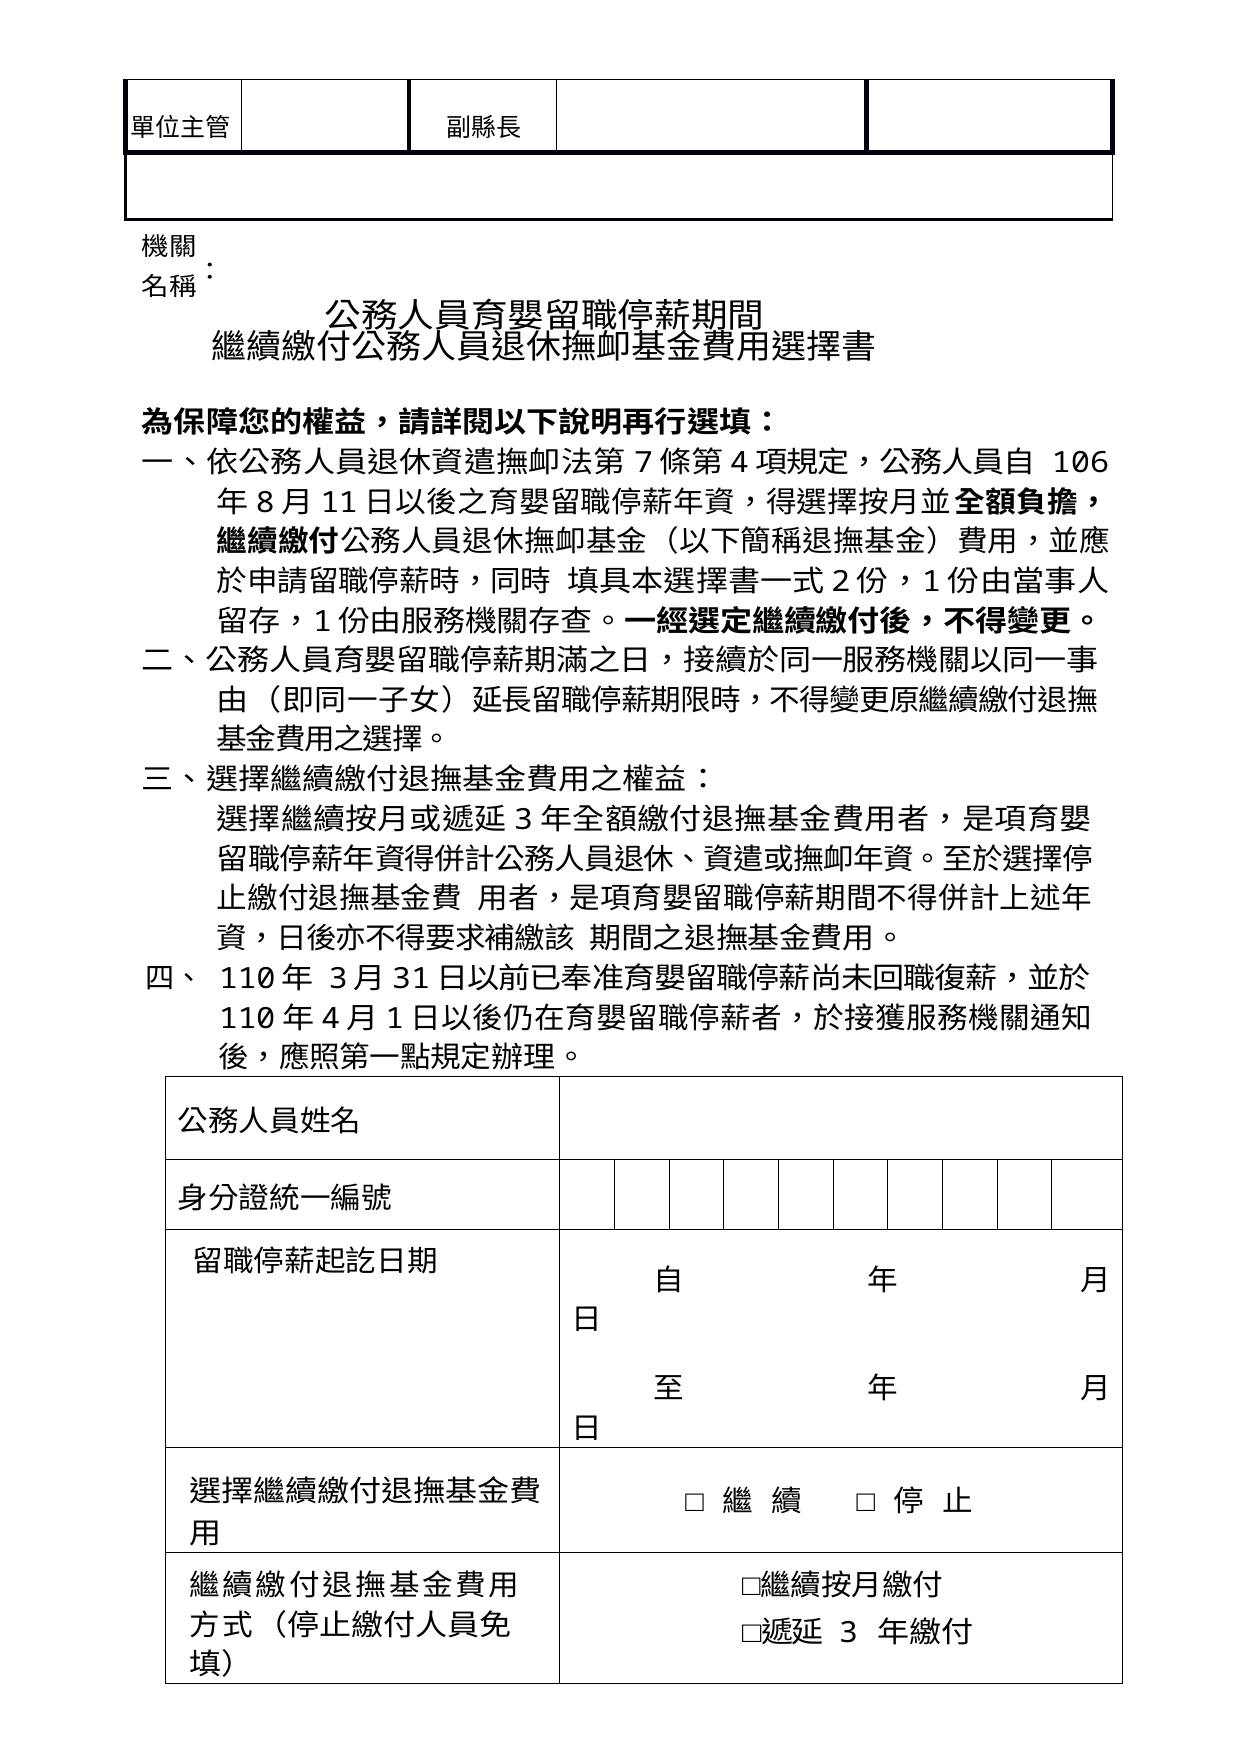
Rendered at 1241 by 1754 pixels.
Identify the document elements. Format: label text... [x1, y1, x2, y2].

table_cell [560, 1160, 614, 1229]
text 名稱： [142, 271, 1106, 302]
table_cell [943, 1160, 997, 1229]
table_cell [724, 1160, 778, 1229]
table_cell [779, 1160, 833, 1229]
table_cell 留職停薪起訖日期 [166, 1230, 559, 1447]
table_cell 選擇繼續繳付退撫基金費用 [166, 1448, 559, 1552]
table_header [560, 1077, 1122, 1159]
table_cell [1098, 1448, 1122, 1552]
table_cell 單位主管 [128, 80, 241, 150]
table_cell [998, 1160, 1051, 1229]
table_cell [1052, 1160, 1122, 1229]
table_cell [557, 80, 864, 150]
table_cell [888, 1160, 942, 1229]
table_cell 副縣長 [411, 80, 556, 150]
table_cell [242, 80, 407, 150]
text 為保障您的權益，請詳閱以下說明再行選填： [142, 401, 1110, 440]
text 機關 [142, 230, 1106, 261]
text 一、依公務人員退休資遣撫卹法第7條第4項規定，公務人員自 106年8月11日以後之育嬰留職停薪年資，得選擇按月並全額負擔，繼續繳付公務人員退休撫卹基金（以下簡稱退撫基金）費用，並應於申請留職停薪時，同時 填具本選擇書一式2份，1份由當事人留存，1份由服務機關存查。一經選定繼續繳付後，不得變更。 [142, 441, 1109, 639]
table_cell [869, 80, 1110, 150]
text 二、公務人員育嬰留職停薪期滿之日，接續於同一服務機關以同一事由（即同一子女）延長留職停薪期限時，不得變更原繼續繳付退撫基金費用之選擇。 [142, 639, 1100, 758]
subtitle 公務人員育嬰留職停薪期間 [152, 302, 501, 333]
subtitle 公務人員育嬰留職停薪期間 [496, 302, 936, 333]
text 繼續繳付公務人員退休撫卹基金費用選擇書 [152, 333, 936, 364]
table_cell 繼續繳付退撫基金費用方式（停止繳付人員免填） [166, 1553, 559, 1683]
table_cell [615, 1160, 669, 1229]
list 110年 3月31日以前已奉准育嬰留職停薪尚未回職復薪，並於 110年4月1日以後仍在育嬰留職停薪者，於接獲服務機關通知後，應照第一點規定辦理。 [145, 957, 1093, 1076]
table_cell □ 繼 續 □ 停 止 [560, 1448, 1098, 1552]
table_cell [834, 1160, 887, 1229]
table_cell [127, 155, 1112, 217]
table_cell □繼續按月繳付 □遞延 3 年繳付 [560, 1553, 1122, 1683]
table_cell [670, 1160, 723, 1229]
table_cell 身分證統一編號 [166, 1160, 559, 1229]
text 三、選擇繼續繳付退撫基金費用之權益： [142, 758, 1110, 797]
table_cell 自 年 月 日 至 年 月 日 [560, 1230, 1122, 1447]
text 選擇繼續按月或遞延3年全額繳付退撫基金費用者，是項育嬰留職停薪年資得併計公務人員退休、資遣或撫卹年資。至於選擇停止繳付退撫基金費 用者，是項育嬰留職停薪期間不得併計上述年資，日後亦不得要求補繳該 期間之退撫基金費用。 [217, 798, 1093, 956]
table_header 公務人員姓名 [166, 1077, 559, 1159]
